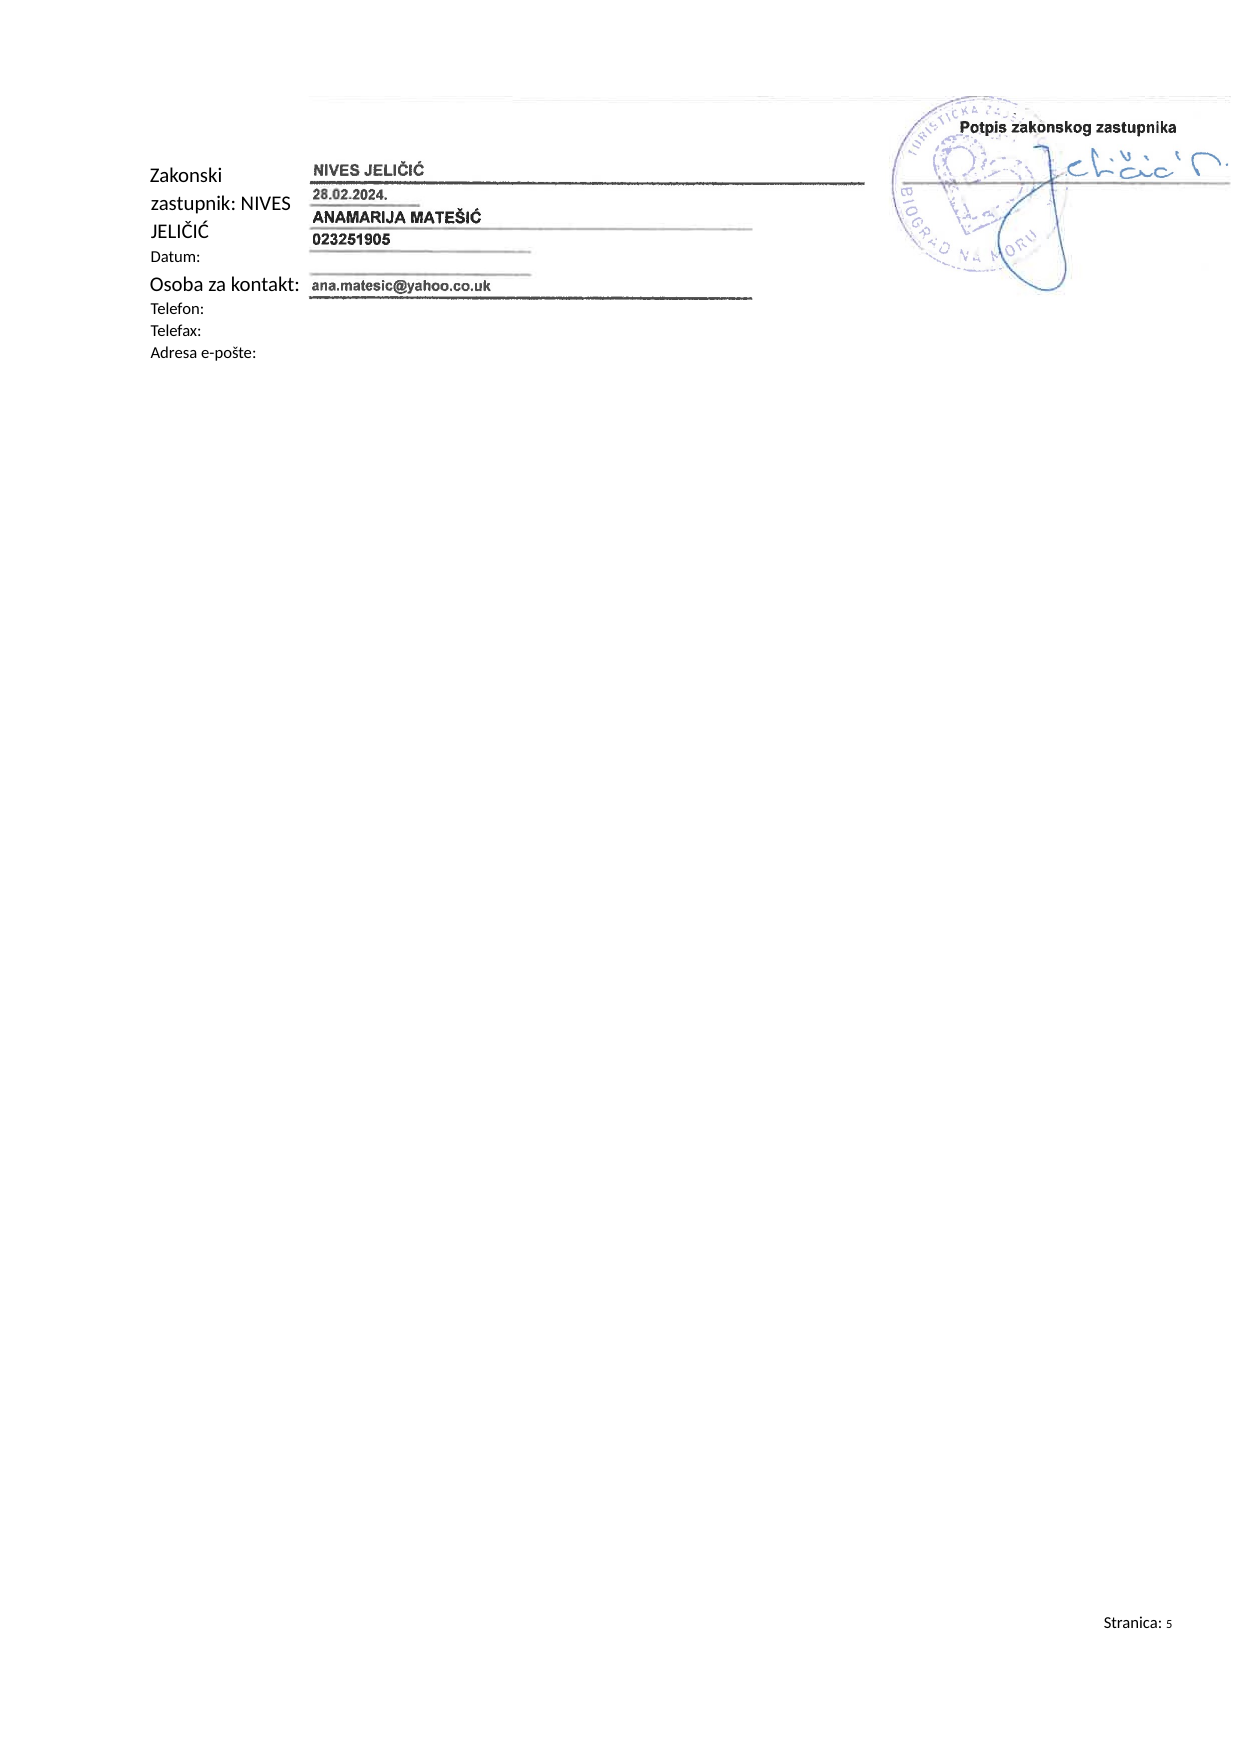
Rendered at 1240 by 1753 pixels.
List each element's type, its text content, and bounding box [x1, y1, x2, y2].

text Datum: [150, 246, 308, 267]
text Telefon: [150, 299, 1089, 319]
text Zakonski zastupnik: NIVES JELIČIĆ [149, 163, 308, 244]
text Osoba za kontakt: [149, 271, 308, 296]
text Adresa e-pošte: [150, 342, 1089, 362]
text Telefax: [150, 320, 1089, 341]
